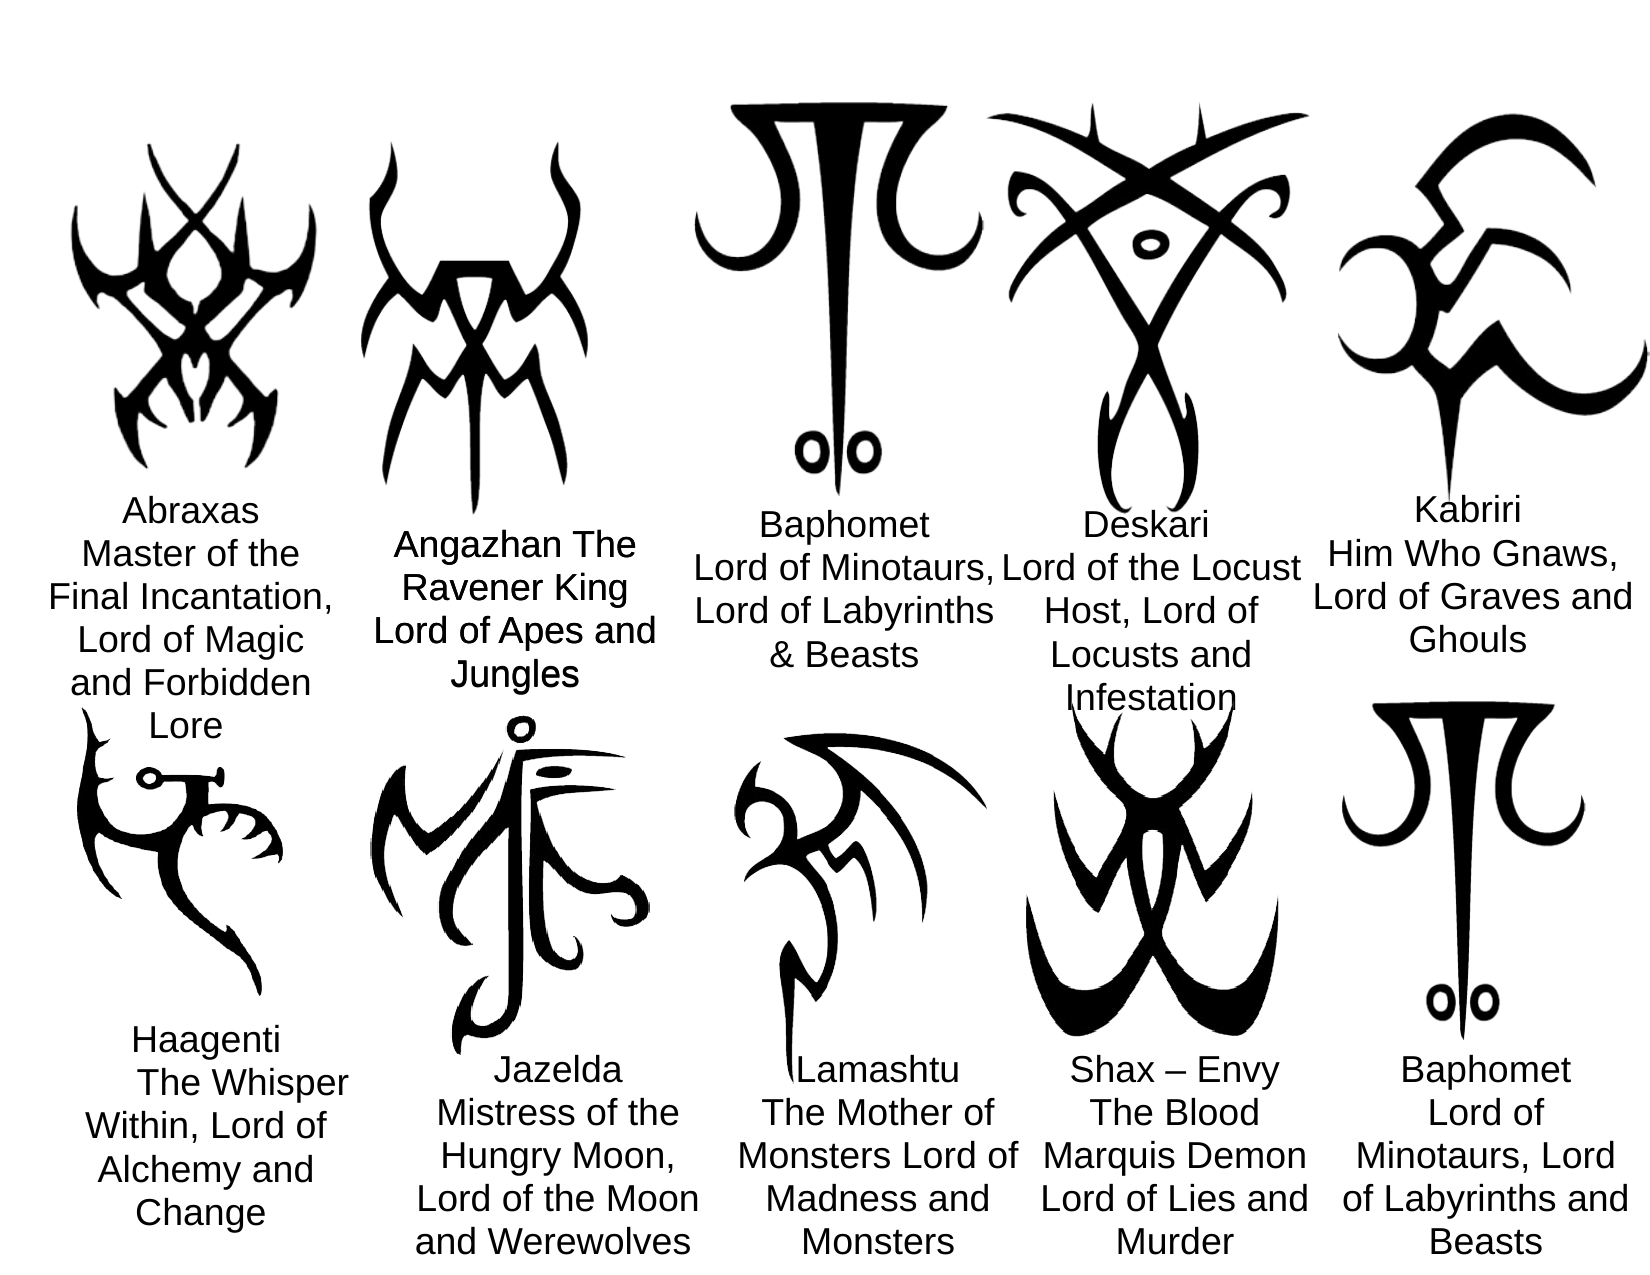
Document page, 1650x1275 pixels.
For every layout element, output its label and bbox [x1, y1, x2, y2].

picture [1338, 701, 1588, 1040]
picture [1114, 519, 1125, 525]
picture [1089, 514, 1104, 525]
picture [690, 101, 1310, 525]
picture [370, 715, 650, 1055]
picture [1465, 504, 1475, 510]
picture [77, 707, 283, 996]
picture [47, 102, 356, 525]
picture [1025, 701, 1280, 1040]
picture [722, 730, 987, 1084]
picture [358, 141, 591, 515]
picture [1338, 108, 1650, 510]
